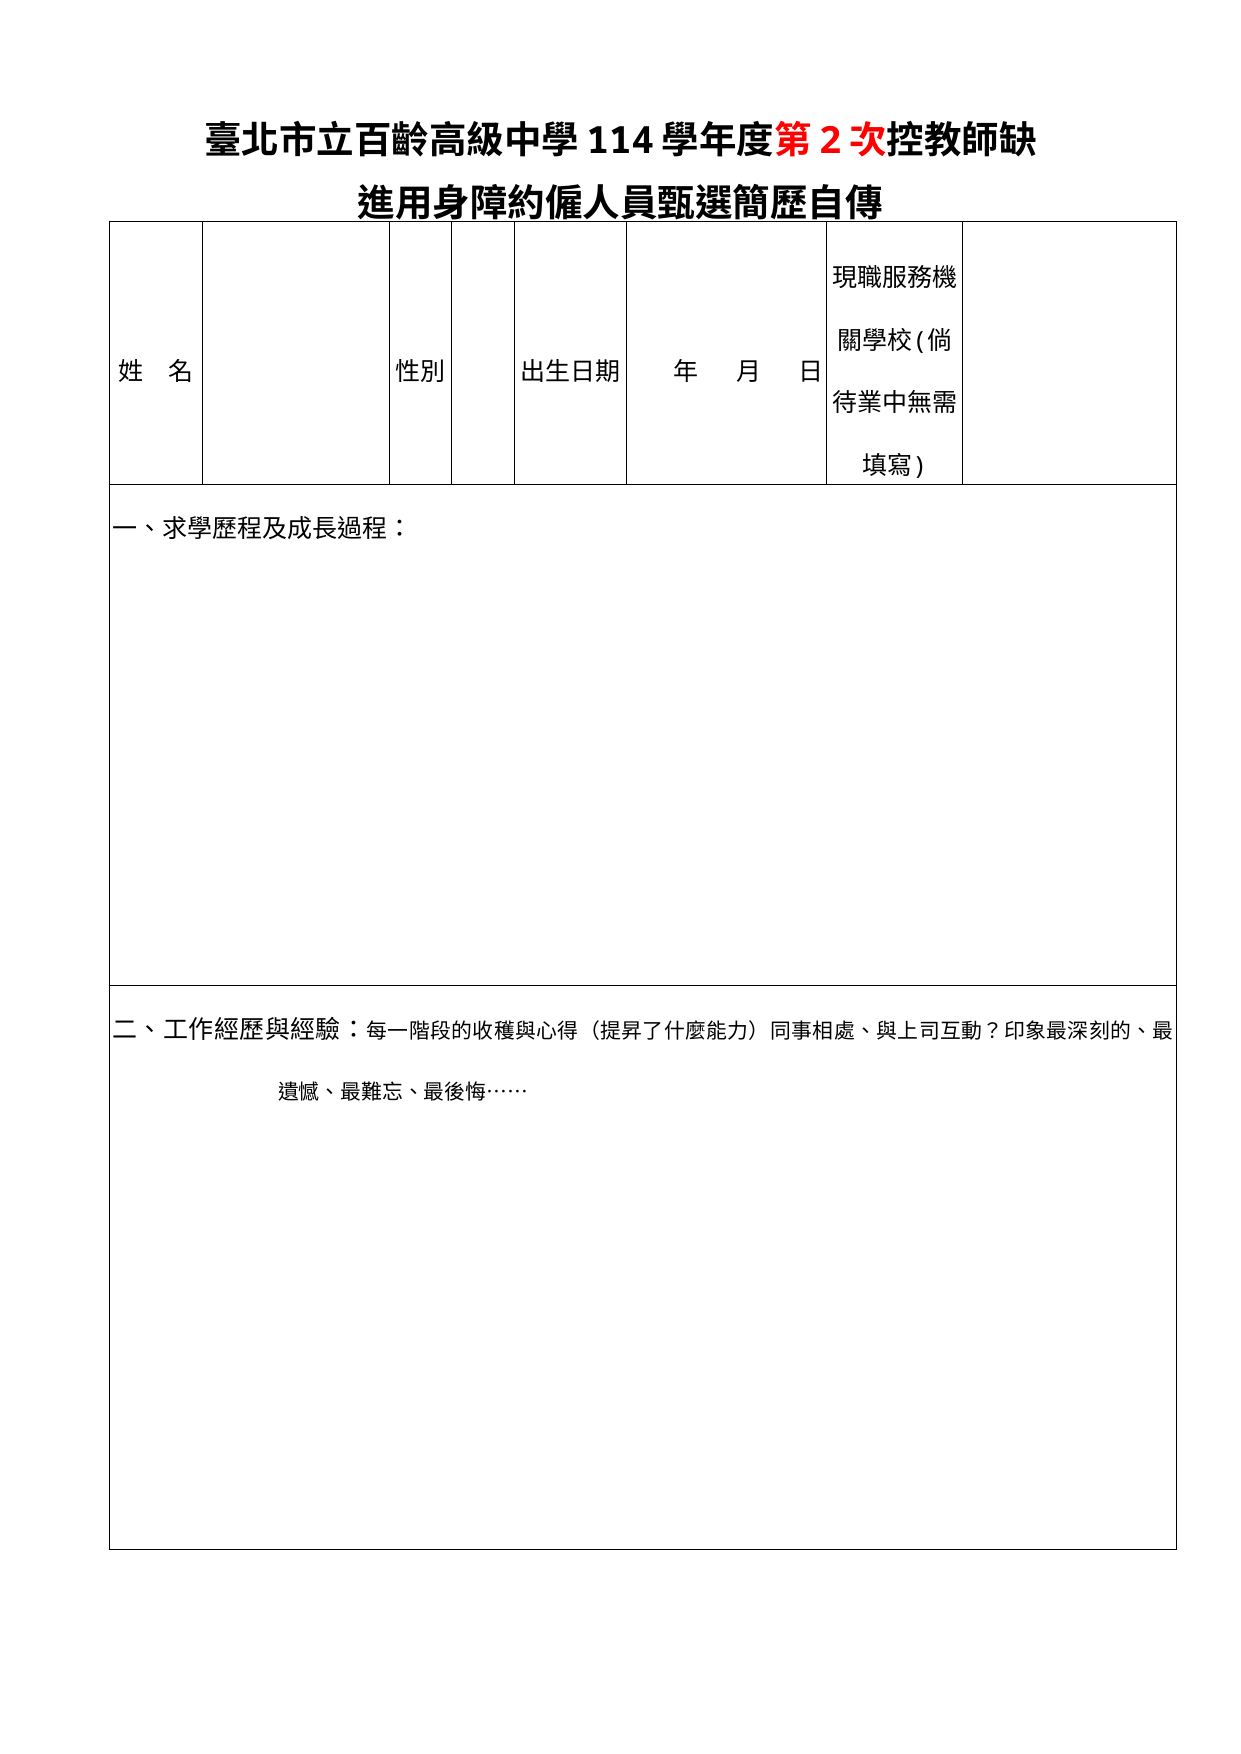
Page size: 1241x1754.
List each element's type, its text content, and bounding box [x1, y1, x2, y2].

table_cell 一、求學歷程及成長過程： [110, 485, 1176, 985]
table_header 姓 名 [110, 222, 202, 484]
table_header [963, 222, 1176, 484]
table_header [203, 222, 389, 484]
table_cell 二、工作經歷與經驗：每一階段的收穫與心得（提昇了什麼能力）同事相處、與上司互動？印象最深刻的、最遺憾、最難忘、最後悔…… [110, 986, 1176, 1549]
table_header 出生日期 [515, 222, 626, 484]
table_header [452, 222, 514, 484]
text 臺北市立百齡高級中學114學年度第2次控教師缺 進用身障約僱人員甄選簡歷自傳 [106, 96, 1134, 221]
table_header 年 月 日 [627, 222, 826, 484]
table_header 性別 [390, 222, 451, 484]
table_header 現職服務機關學校(倘待業中無需填寫) [827, 222, 962, 484]
